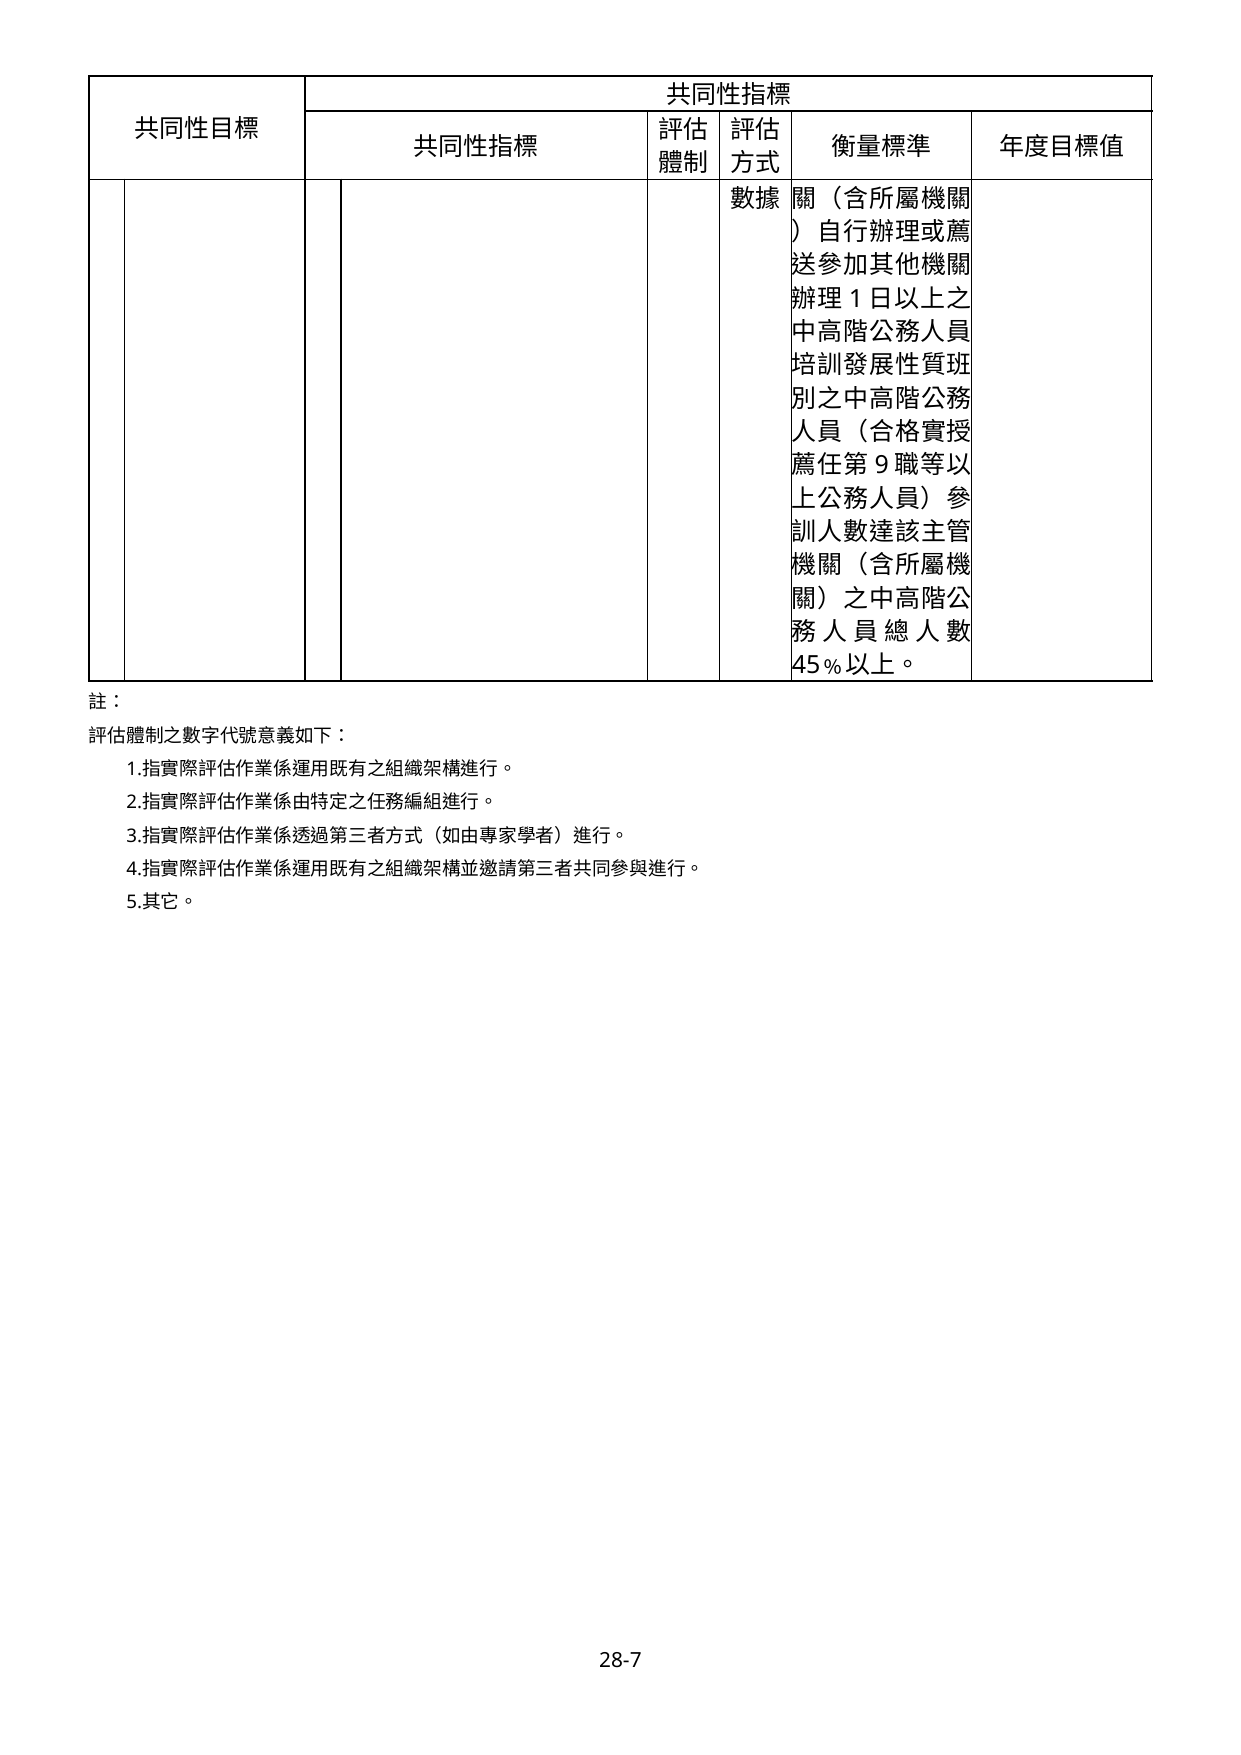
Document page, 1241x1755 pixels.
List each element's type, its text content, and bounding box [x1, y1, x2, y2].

text 4.指實際評估作業係運用既有之組織架構並邀請第三者共同參與進行。 [89, 849, 1152, 882]
text 5.其它。 [89, 882, 1152, 915]
table_header 共同性指標 [306, 77, 1151, 110]
table_header 共同性目標 [90, 77, 304, 178]
table_cell 評估 體制 [648, 112, 719, 178]
table_cell 關（含所屬機關）自行辦理或薦送參加其他機關辦理1日以上之中高階公務人員培訓發展性質班別之中高階公務人員（合格實授薦任第9職等以上公務人員）參訓人數達該主管機關（含所屬機關）之中高階公務人員總人數45﹪以上。 [792, 180, 971, 680]
text 2.指實際評估作業係由特定之任務編組進行。 [89, 782, 1152, 815]
table_cell [125, 180, 304, 680]
text 1.指實際評估作業係運用既有之組織架構進行。 [89, 749, 1152, 782]
text 註： [89, 682, 1152, 715]
table_cell 共同性指標 [306, 112, 647, 178]
text 評估體制之數字代號意義如下： [89, 715, 1152, 749]
text 3.指實際評估作業係透過第三者方式（如由專家學者）進行。 [89, 815, 1152, 849]
table_cell 數據 [720, 180, 791, 680]
table_cell [342, 180, 647, 680]
table_cell 衡量標準 [792, 112, 971, 178]
table_cell [90, 180, 124, 680]
table_cell 評估 方式 [720, 112, 791, 178]
table_cell 年度目標值 [972, 112, 1151, 178]
table_cell [648, 180, 719, 680]
table_cell [306, 180, 340, 680]
table_cell [972, 180, 1151, 680]
